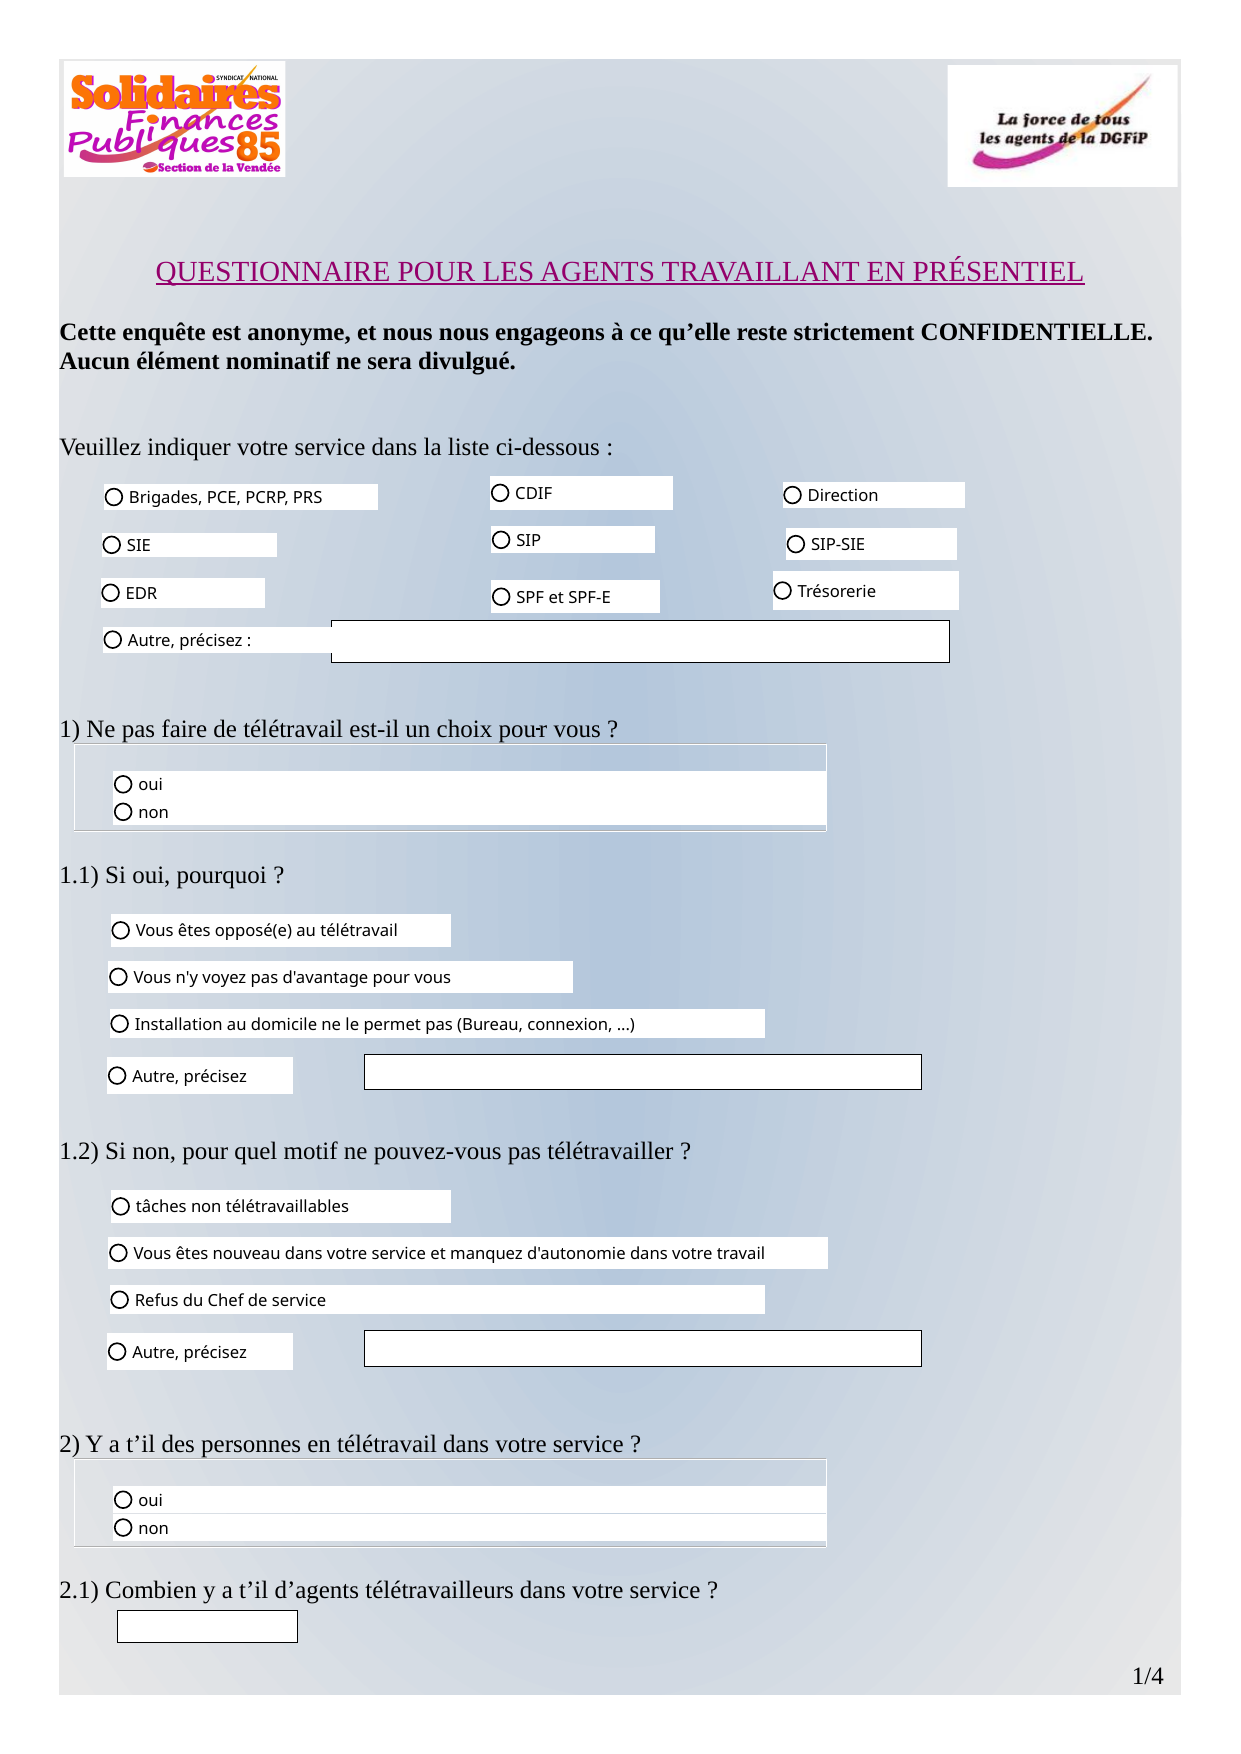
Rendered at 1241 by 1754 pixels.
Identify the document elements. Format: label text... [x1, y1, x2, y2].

text QUESTIONNAIRE POUR LES AGENTS TRAVAILLANT EN PRÉSENTIEL [59, 254, 1181, 288]
text Cette enquête est anonyme, et nous nous engageons à ce qu’elle reste strictement CONFIDENTIELLE. [59, 317, 1181, 346]
text Veuillez indiquer votre service dans la liste ci-dessous : [59, 432, 1181, 461]
picture [947, 65, 1178, 187]
text 1/4 [59, 1661, 1163, 1690]
text 2.1) Combien y a t’il d’agents télétravailleurs dans votre service ? [59, 1575, 1181, 1604]
text 1.1) Si oui, pourquoi ? [59, 860, 1181, 889]
text 2) Y a t’il des personnes en télétravail dans votre service ? [59, 1429, 1181, 1458]
text 1) Ne pas faire de télétravail est-il un choix pour vous ? [59, 714, 1181, 743]
text 1.2) Si non, pour quel motif ne pouvez-vous pas télétravailler ? [59, 1136, 1181, 1165]
picture [63, 61, 286, 177]
text Aucun élément nominatif ne sera divulgué. [59, 346, 1181, 374]
